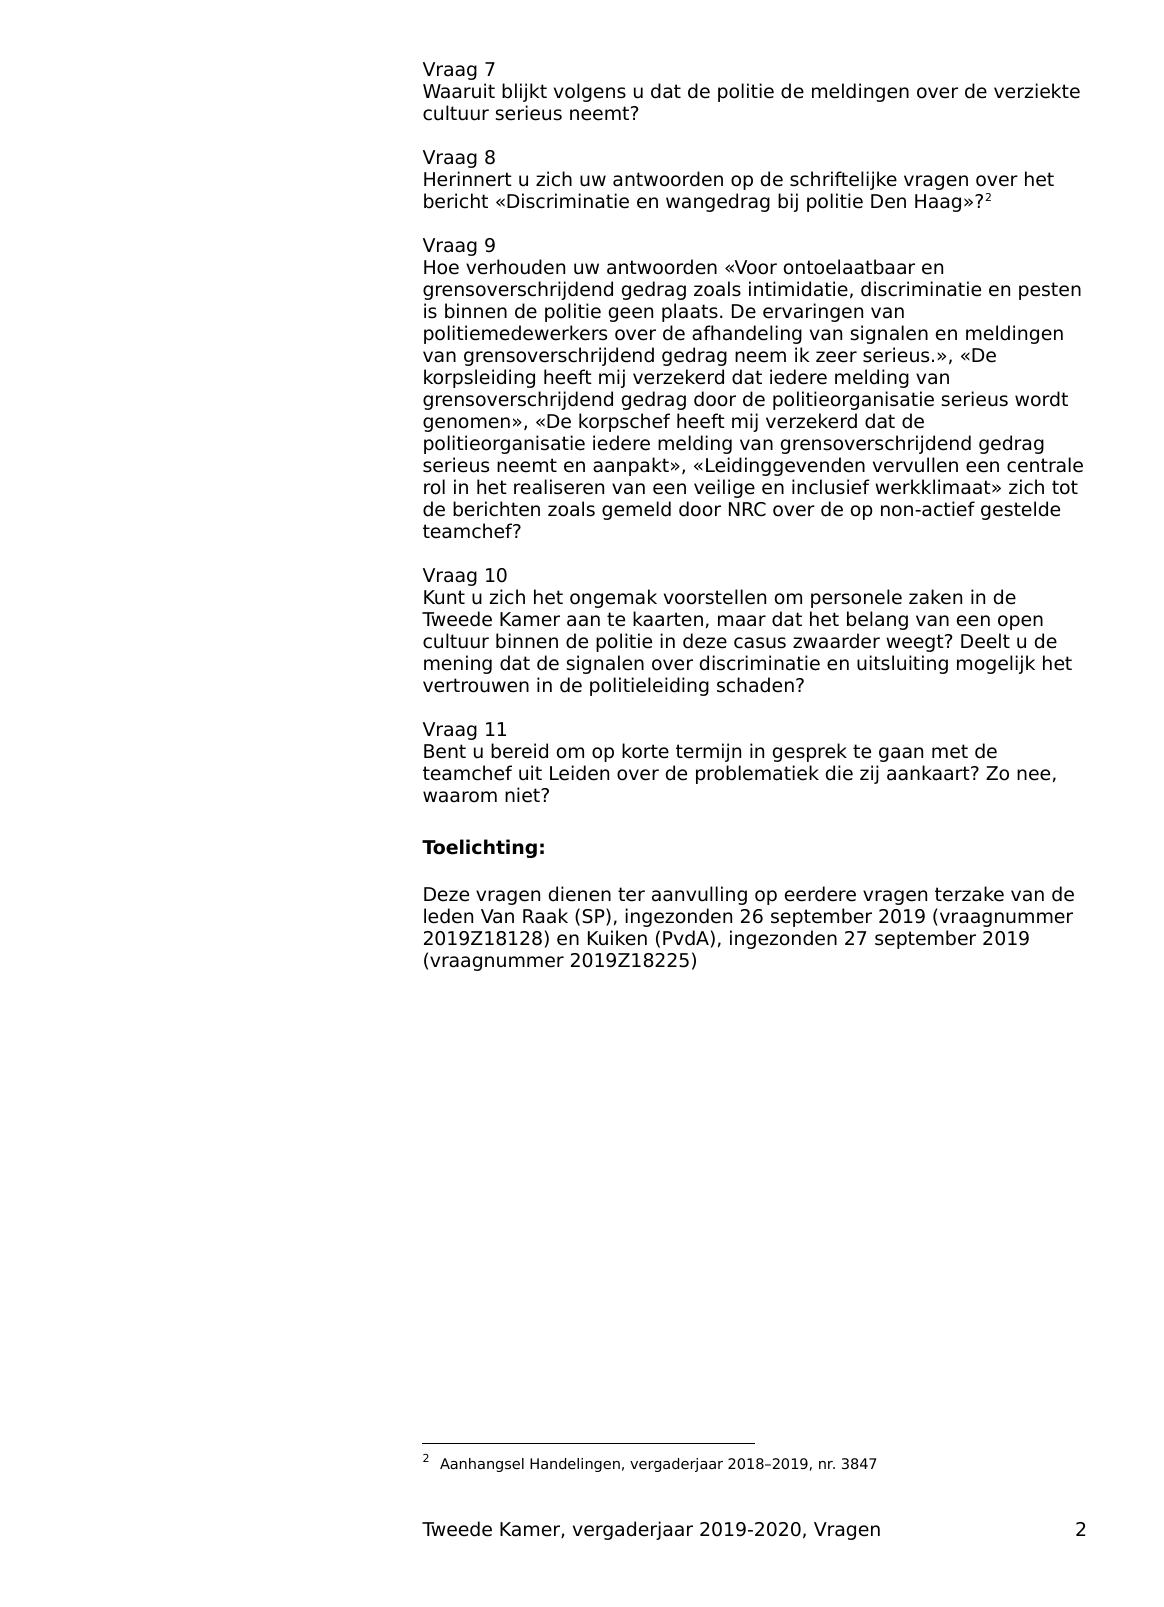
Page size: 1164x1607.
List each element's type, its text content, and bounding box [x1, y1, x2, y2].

text Vraag 10 [422, 565, 1087, 587]
text Vraag 11 [422, 719, 1087, 741]
text Deze vragen dienen ter aanvulling op eerdere vragen terzake van de leden Van Raak (SP), ingezonden 26 september 2019 (vraagnummer 2019Z18128) en Kuiken (PvdA), ingezonden 27 september 2019 (vraagnummer 2019Z18225) [422, 884, 1087, 972]
text Vraag 9 [422, 235, 1087, 257]
text Hoe verhouden uw antwoorden «Voor ontoelaatbaar en grensoverschrijdend gedrag zoals intimidatie, discriminatie en pesten is binnen de politie geen plaats. De ervaringen van politiemedewerkers over de afhandeling van signalen en meldingen van grensoverschrijdend gedrag neem ik zeer serieus.», «De korpsleiding heeft mij verzekerd dat iedere melding van grensoverschrijdend gedrag door de politieorganisatie serieus wordt genomen», «De korpschef heeft mij verzekerd dat de politieorganisatie iedere melding van grensoverschrijdend gedrag serieus neemt en aanpakt», «Leidinggevenden vervullen een centrale rol in het realiseren van een veilige en inclusief werkklimaat» zich tot de berichten zoals gemeld door NRC over de op non-actief gestelde teamchef? [422, 257, 1087, 543]
text Kunt u zich het ongemak voorstellen om personele zaken in de Tweede Kamer aan te kaarten, maar dat het belang van een open cultuur binnen de politie in deze casus zwaarder weegt? Deelt u de mening dat de signalen over discriminatie en uitsluiting mogelijk het vertrouwen in de politieleiding schaden? [422, 587, 1087, 697]
text Vraag 7 [422, 59, 1087, 81]
text Aanhangsel Handelingen, vergaderjaar 2018–2019, nr. 3847 [422, 1452, 1087, 1474]
text Bent u bereid om op korte termijn in gesprek te gaan met de teamchef uit Leiden over de problematiek die zij aankaart? Zo nee, waarom niet? [422, 741, 1087, 807]
text Waaruit blijkt volgens u dat de politie de meldingen over de verziekte cultuur serieus neemt? [422, 81, 1087, 125]
text Herinnert u zich uw antwoorden op de schriftelijke vragen over het bericht «Discriminatie en wangedrag bij politie Den Haag»? [422, 169, 1087, 213]
subtitle Toelichting: [422, 837, 1087, 859]
text Vraag 8 [422, 147, 1087, 169]
